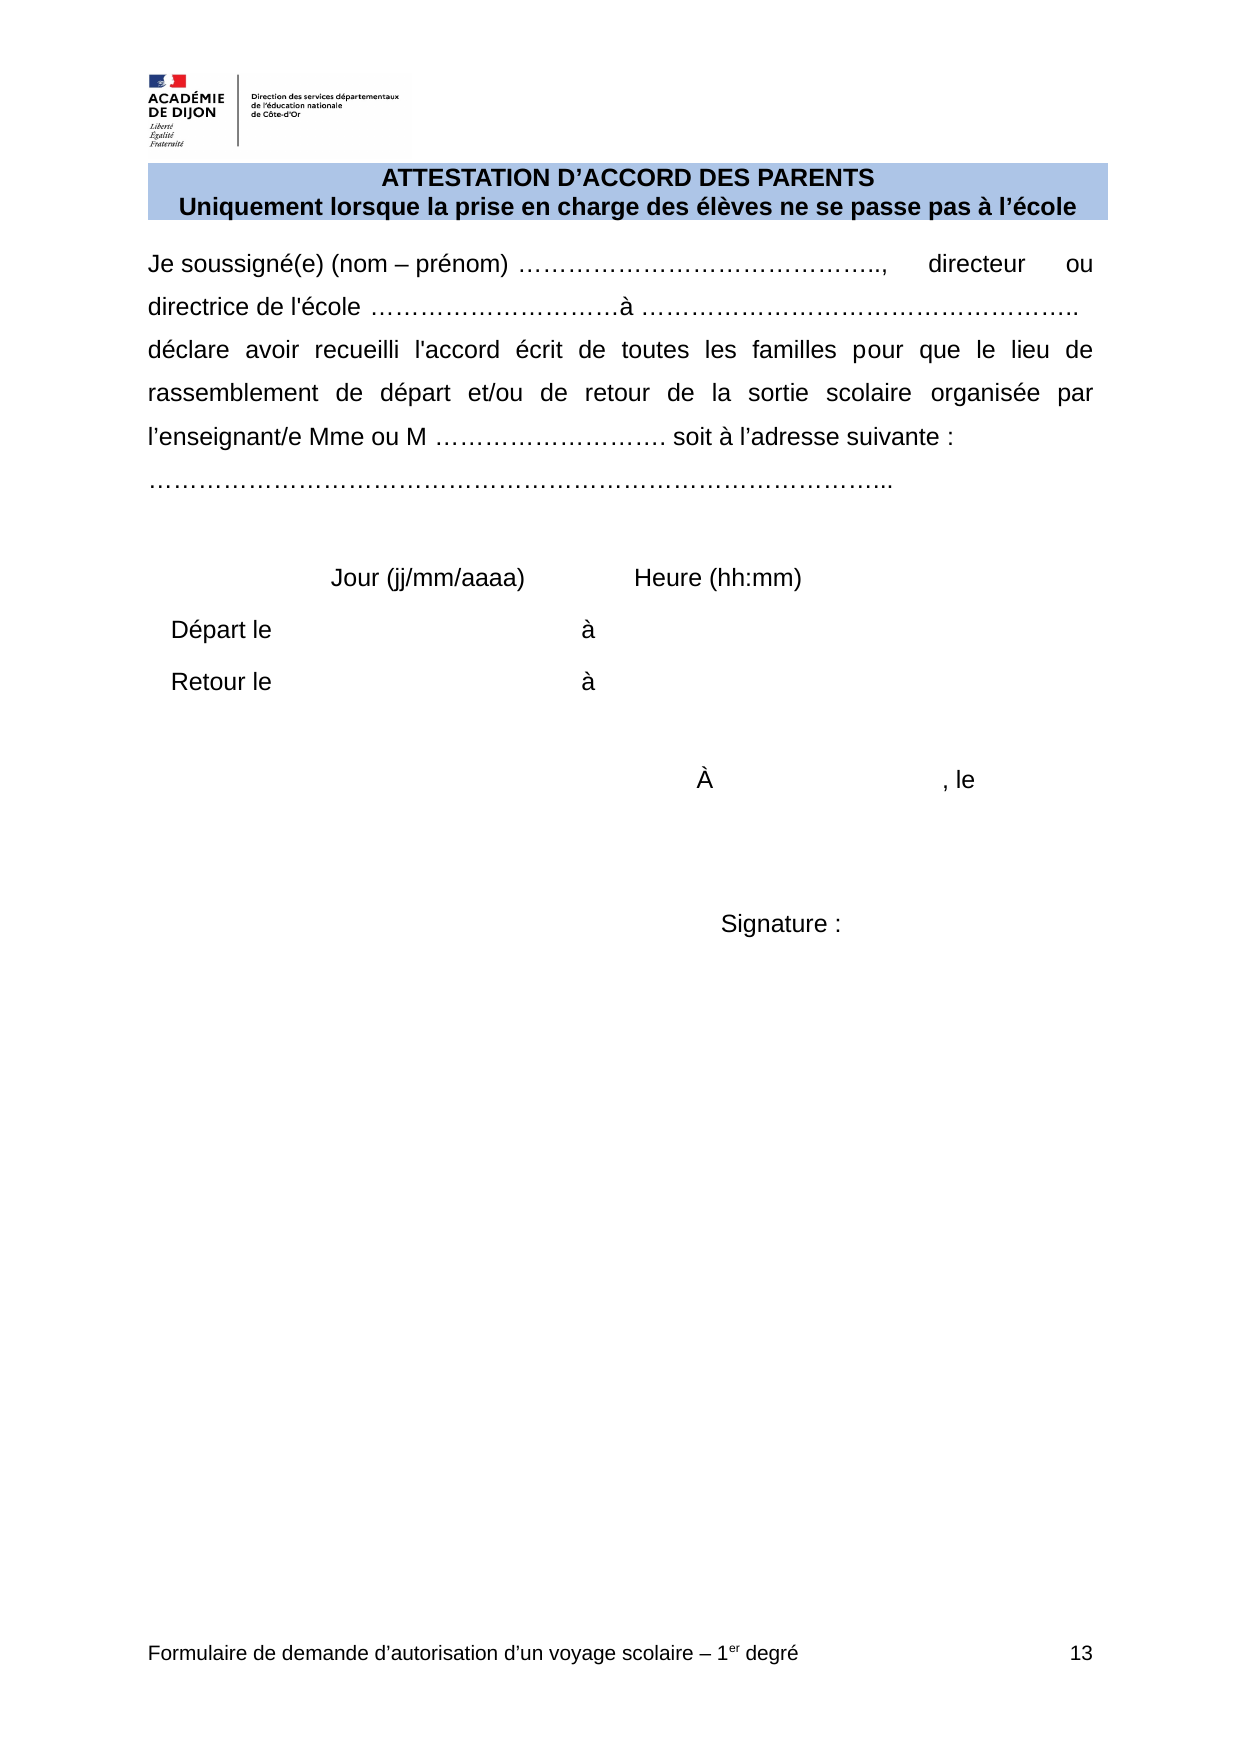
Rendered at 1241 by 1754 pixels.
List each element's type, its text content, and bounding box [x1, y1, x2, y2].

picture [147, 73, 412, 159]
table_header [562, 551, 615, 603]
table_cell Départ le [148, 603, 294, 656]
table_cell [294, 603, 562, 656]
table_cell [615, 603, 821, 656]
text ATTESTATION D’ACCORD DES PARENTS [148, 163, 1108, 192]
table_cell [615, 656, 821, 708]
text Signature : [721, 909, 1093, 938]
table_header Jour (jj/mm/aaaa) [294, 551, 562, 603]
text ……………………………………………………………………………... [148, 465, 1093, 493]
text Uniquement lorsque la prise en charge des élèves ne se passe pas à l’école [148, 192, 1108, 220]
text Je soussigné(e) (nom – prénom) …………………………………….., directeur ou directrice de l'école …………………………à …………………………………………….. [148, 249, 1093, 321]
table_header [148, 551, 294, 603]
table_cell Retour le [148, 656, 294, 708]
table_header Heure (hh:mm) [615, 551, 821, 603]
table_cell à [562, 656, 615, 708]
text À , le [148, 765, 975, 794]
text déclare avoir recueilli l'accord écrit de toutes les familles pour que le lieu de rassemblement de départ et/ou de retour de la sortie scolaire organisée par l’enseignant/e Mme ou M ………………………. soit à l’adresse suivante : [148, 335, 1093, 450]
table_cell [294, 656, 562, 708]
table_cell à [562, 603, 615, 656]
